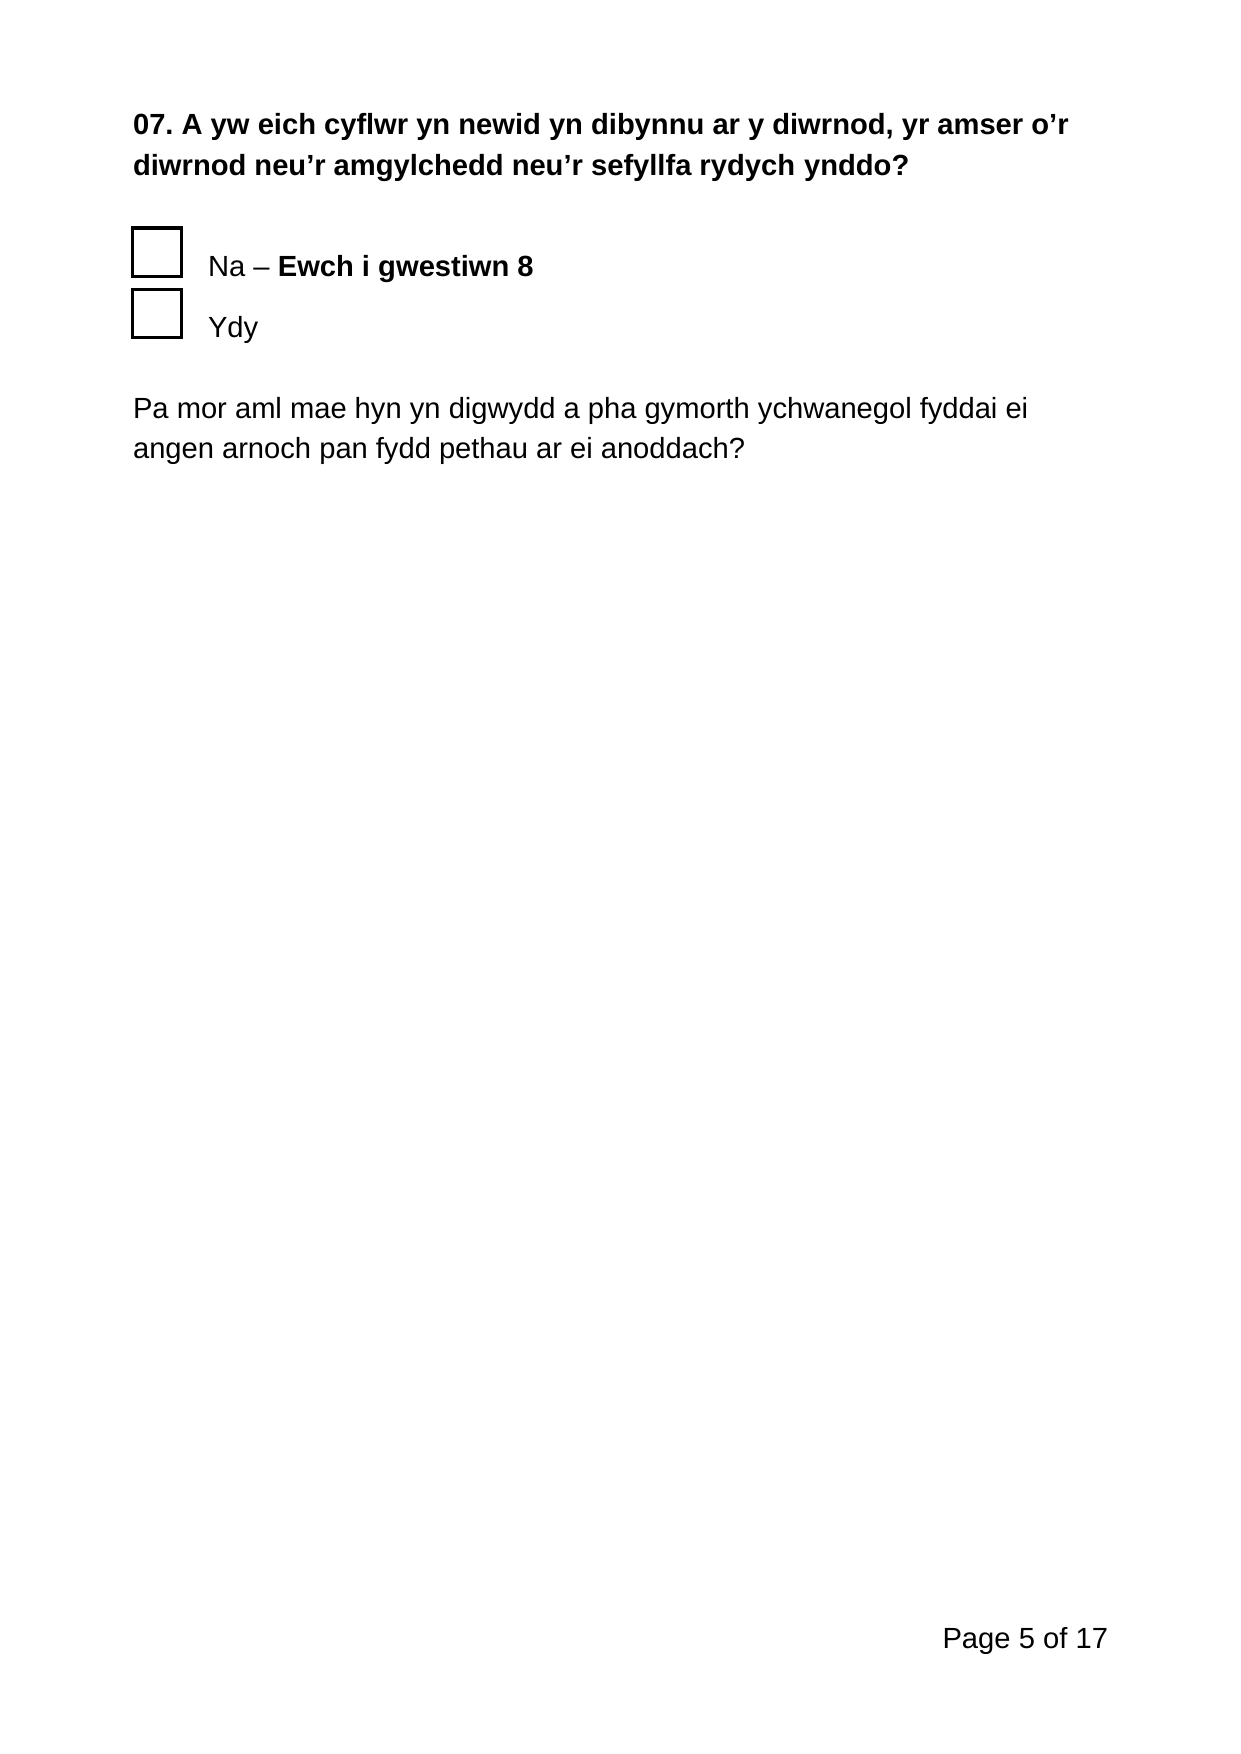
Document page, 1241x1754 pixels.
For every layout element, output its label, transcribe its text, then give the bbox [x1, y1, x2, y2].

text Ydy [133, 289, 1108, 344]
subtitle 07. A yw eich cyflwr yn newid yn dibynnu ar y diwrnod, yr amser o’r diwrnod neu’r amgylchedd neu’r sefyllfa rydych ynddo? [133, 107, 1108, 181]
text Pa mor aml mae hyn yn digwydd a pha gymorth ychwanegol fyddai ei angen arnoch pan fydd pethau ar ei anoddach? [133, 391, 1108, 464]
text Na – Ewch i gwestiwn 8 [133, 228, 1108, 283]
